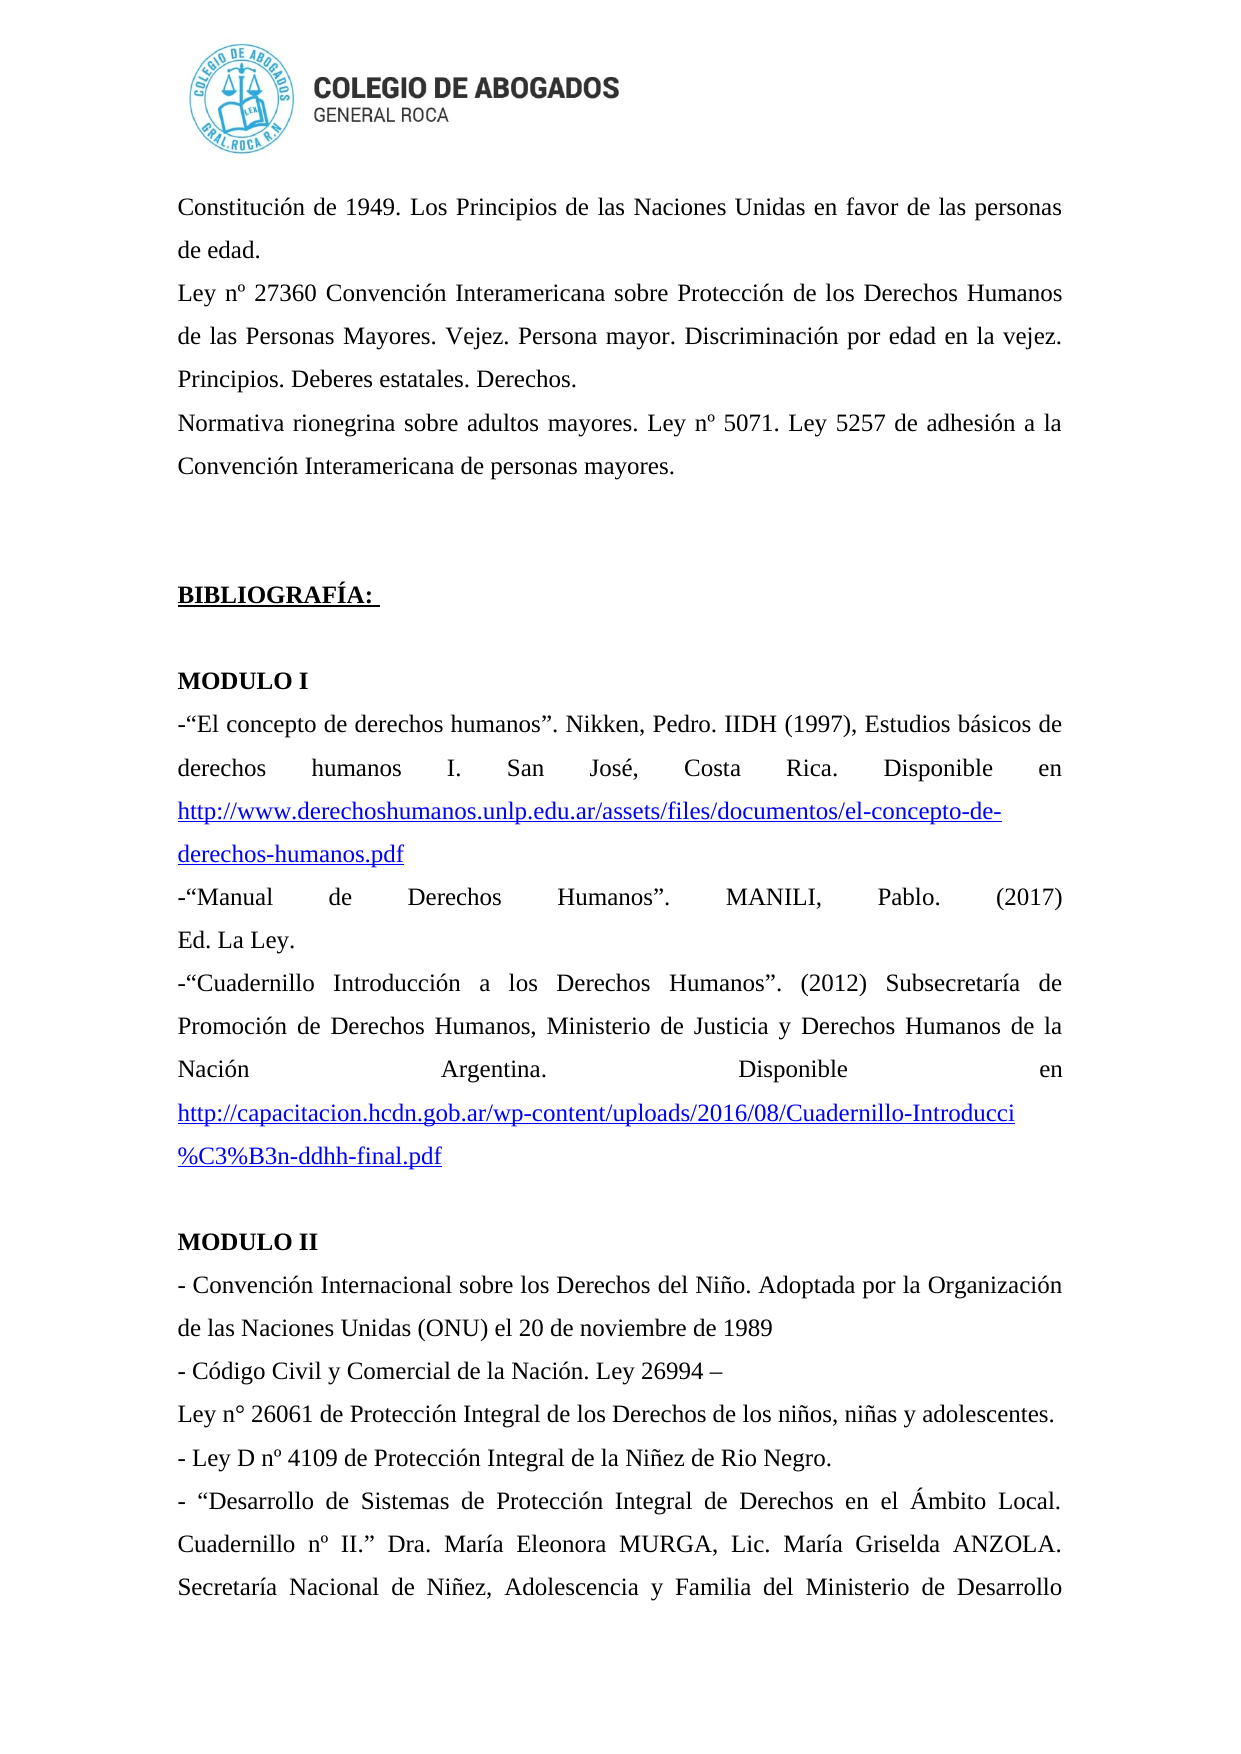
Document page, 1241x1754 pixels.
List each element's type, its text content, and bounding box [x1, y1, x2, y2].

text - “Desarrollo de Sistemas de Protección Integral de Derechos en el Ámbito Local. Cuadernillo nº II.” Dra. María Eleonora MURGA, Lic. María Griselda ANZOLA. Secretaría Nacional de Niñez, Adolescencia y Familia del Ministerio de Desarrollo [177, 1486, 1063, 1601]
text -“Cuadernillo Introducción a los Derechos Humanos”. (2012) Subsecretaría de Promoción de Derechos Humanos, Ministerio de Justicia y Derechos Humanos de la Nación Argentina. Disponible en http://capacitacion.hcdn.gob.ar/wp-content/uploads/2016/08/Cuadernillo-Introducci%C3%B3n-ddhh-final.pdf [177, 968, 1063, 1169]
text - Ley D nº 4109 de Protección Integral de la Niñez de Rio Negro. [177, 1443, 1063, 1471]
text MODULO II [177, 1227, 1063, 1256]
text - Código Civil y Comercial de la Nación. Ley 26994 – [177, 1356, 1063, 1385]
text Constitución de 1949. Los Principios de las Naciones Unidas en favor de las personas de edad. [177, 192, 1063, 264]
text Ley n° 26061 de Protección Integral de los Derechos de los niños, niñas y adolescentes. [177, 1399, 1063, 1428]
text Ley nº 27360 Convención Interamericana sobre Protección de los Derechos Humanos de las Personas Mayores. Vejez. Persona mayor. Discriminación por edad en la vejez. Principios. Deberes estatales. Derechos. [177, 278, 1063, 393]
text Normativa rionegrina sobre adultos mayores. Ley nº 5071. Ley 5257 de adhesión a la Convención Interamericana de personas mayores. [177, 408, 1063, 479]
text BIBLIOGRAFÍA: [177, 580, 1063, 609]
text -“Manual de Derechos Humanos”. MANILI, Pablo. (2017) Ed. La Ley. [177, 882, 1063, 954]
text MODULO I [177, 666, 1063, 695]
picture [180, 29, 629, 171]
text -“El concepto de derechos humanos”. Nikken, Pedro. IIDH (1997), Estudios básicos de derechos humanos I. San José, Costa Rica. Disponible en http://www.derechoshumanos.unlp.edu.ar/assets/files/documentos/el-concepto-de-derechos-humanos.pdf [177, 709, 1063, 868]
text - Convención Internacional sobre los Derechos del Niño. Adoptada por la Organización de las Naciones Unidas (ONU) el 20 de noviembre de 1989 [177, 1270, 1063, 1342]
